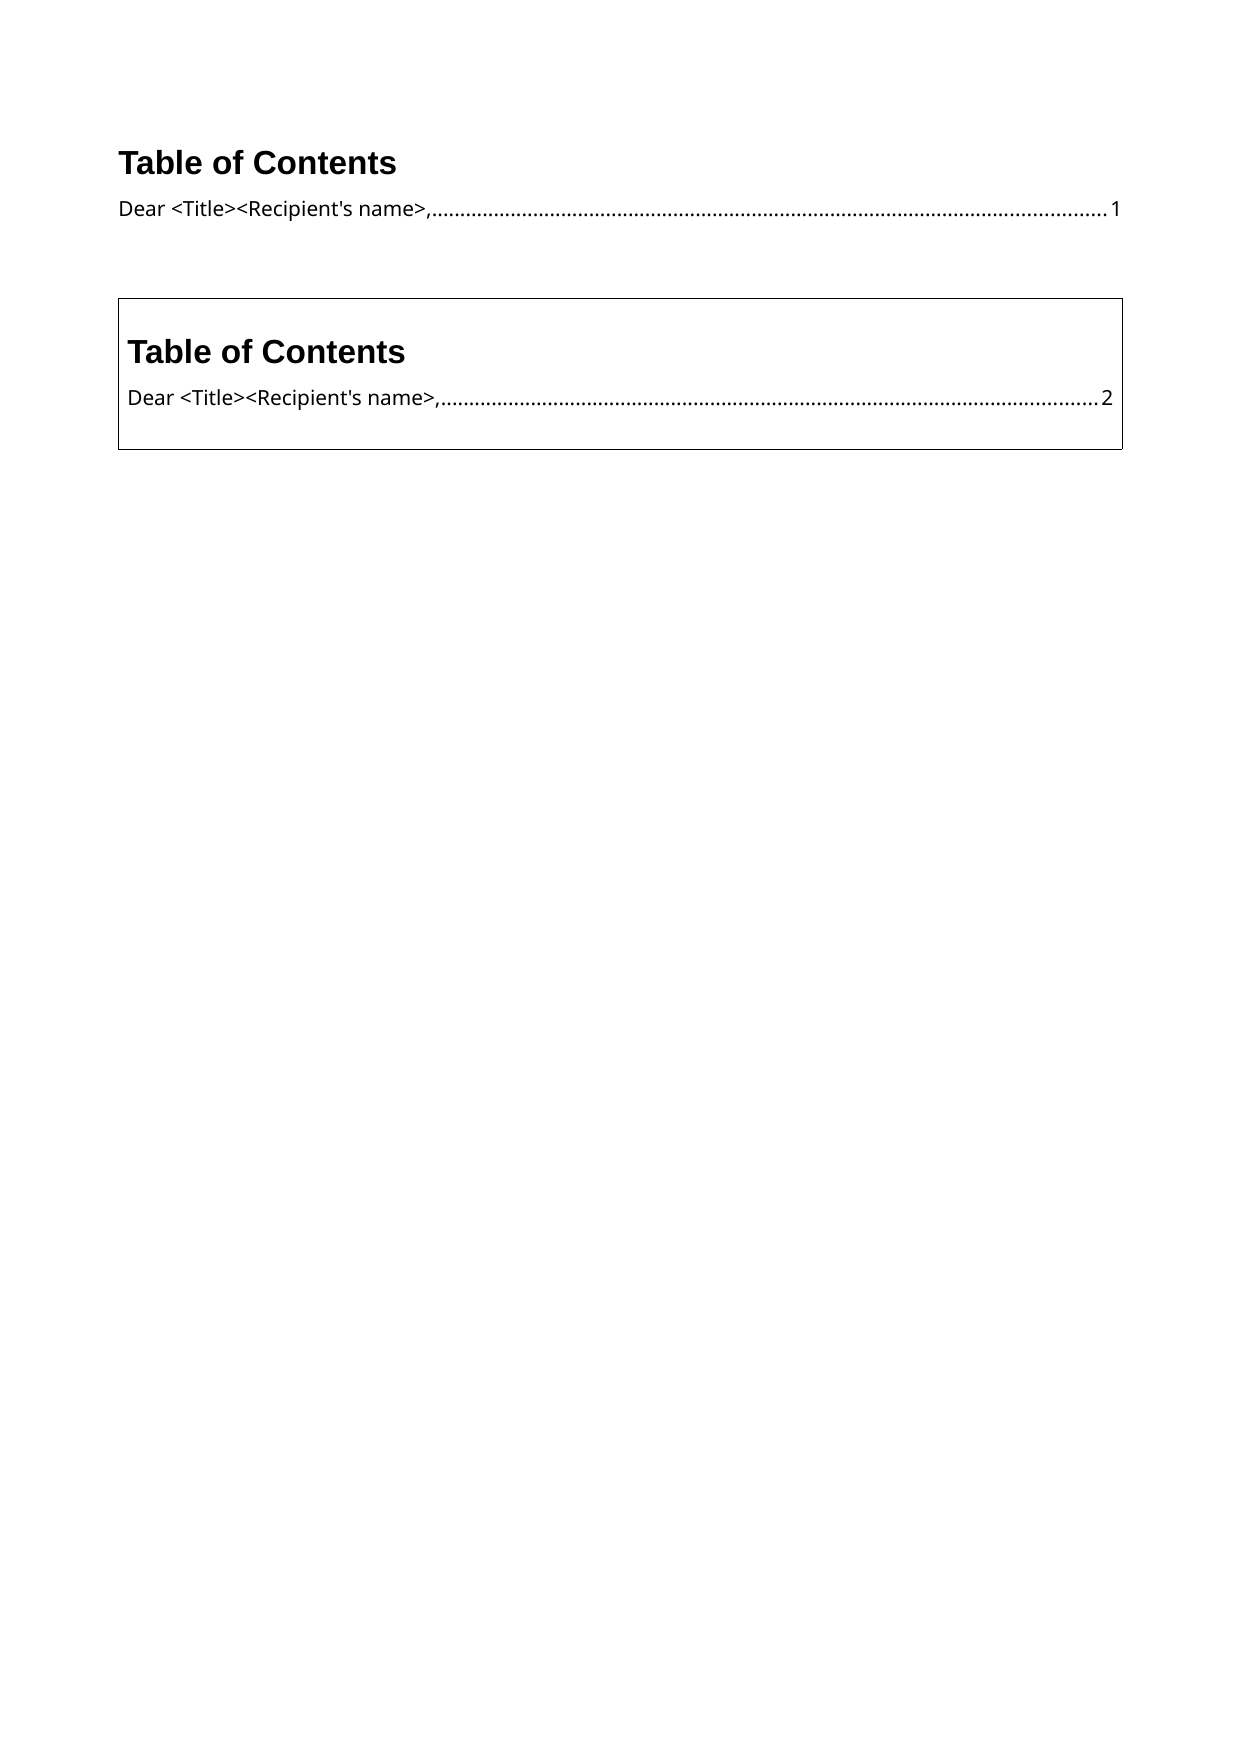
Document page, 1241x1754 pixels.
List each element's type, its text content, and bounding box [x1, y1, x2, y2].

text Dear <Title><Recipient's name>, 1 [118, 194, 1122, 222]
text Dear <Title><Recipient's name>, 2 [127, 383, 1113, 411]
subtitle Table of Contents [118, 143, 1122, 182]
subtitle Table of Contents [127, 332, 1113, 370]
